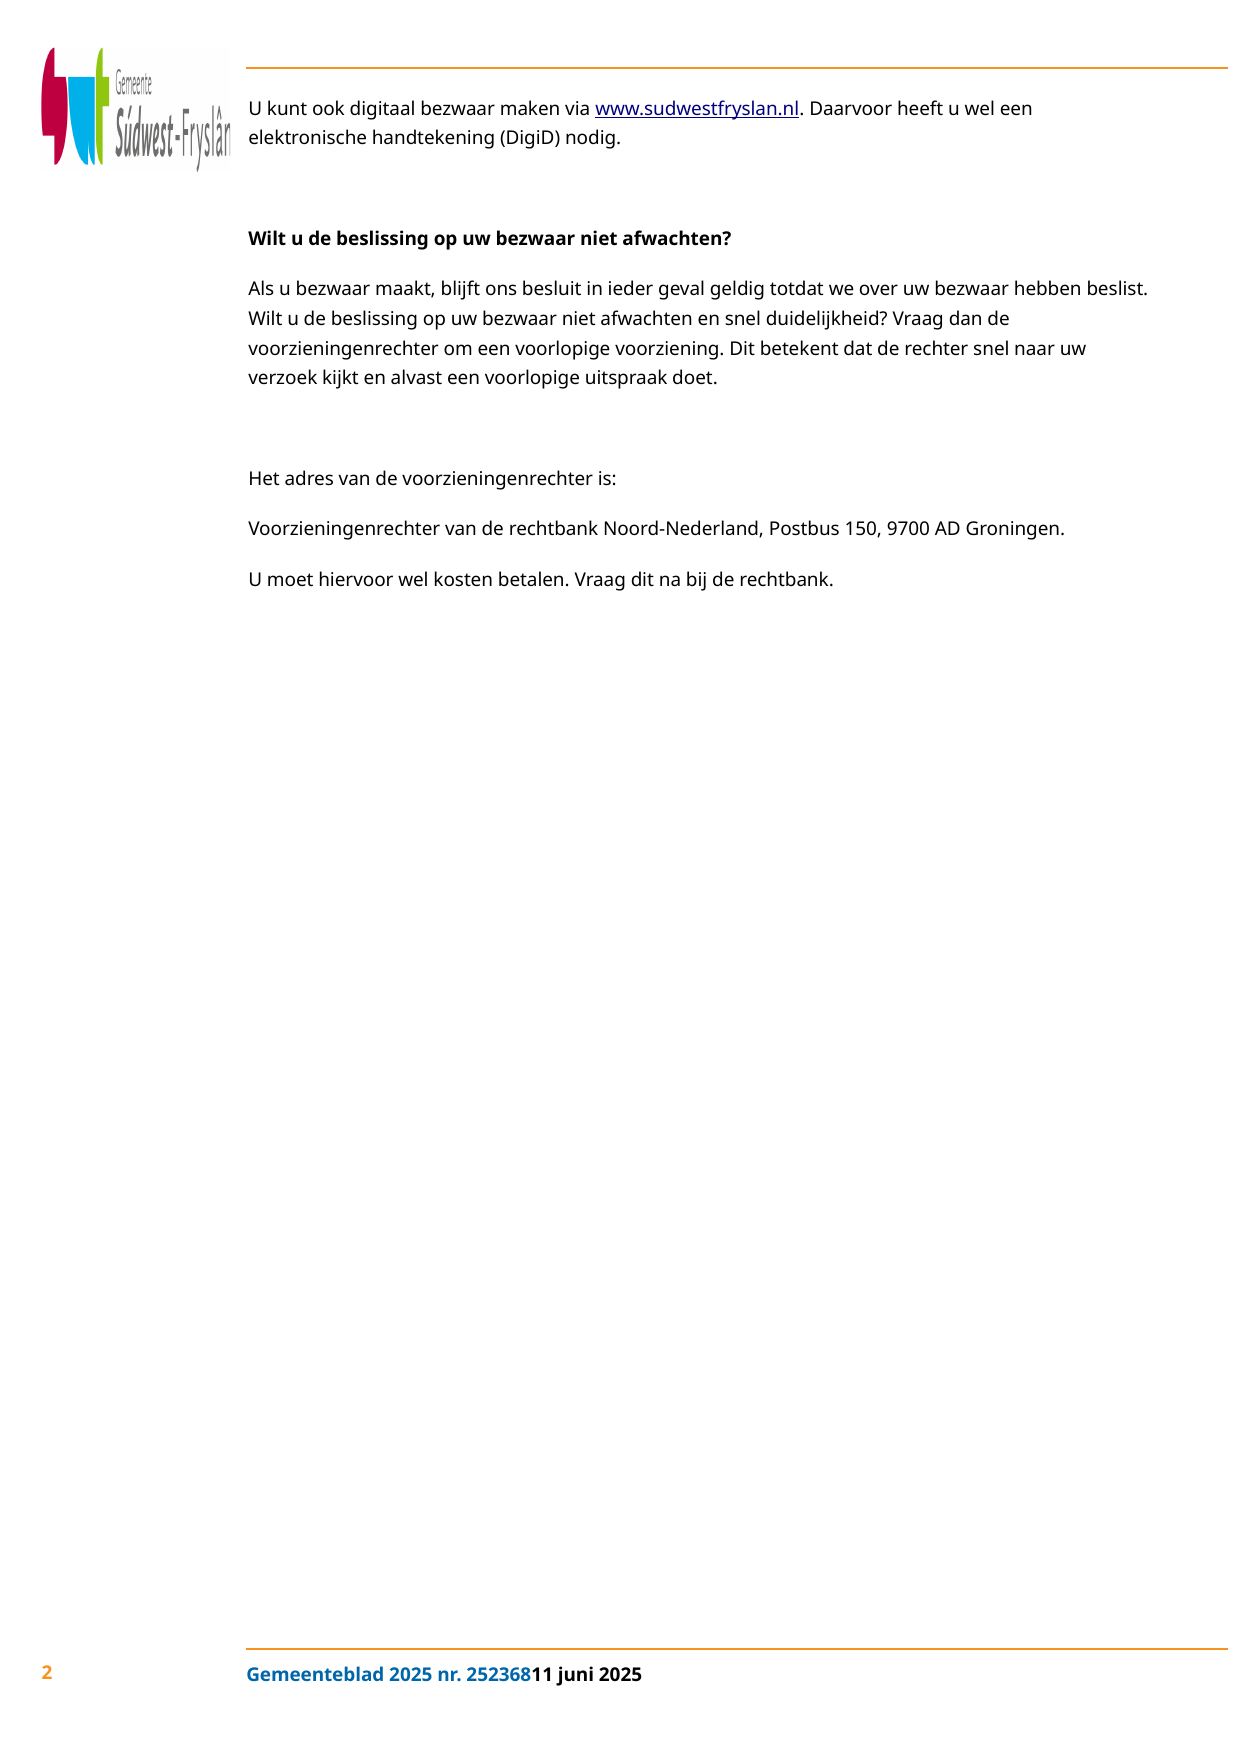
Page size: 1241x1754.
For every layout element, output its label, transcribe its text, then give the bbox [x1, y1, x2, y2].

text Het adres van de voorzieningenrechter is: [248, 465, 1152, 491]
text U moet hiervoor wel kosten betalen. Vraag dit na bij de rechtbank. [248, 566, 1152, 592]
picture [41, 47, 231, 172]
text Voorzieningenrechter van de rechtbank Noord-Nederland, Postbus 150, 9700 AD Groningen. [248, 516, 1152, 541]
text Wilt u de beslissing op uw bezwaar niet afwachten? [248, 225, 1152, 251]
text U kunt ook digitaal bezwaar maken via www.sudwestfryslan.nl. Daarvoor heeft u wel een elektronische handtekening (DigiD) nodig. [248, 95, 1152, 150]
text Als u bezwaar maakt, blijft ons besluit in ieder geval geldig totdat we over uw bezwaar hebben beslist. Wilt u de beslissing op uw bezwaar niet afwachten en snel duidelijkheid? Vraag dan de voorzieningenrechter om een voorlopige voorziening. Dit betekent dat de rechter snel naar uw verzoek kijkt en alvast een voorlopige uitspraak doet. [248, 276, 1152, 390]
